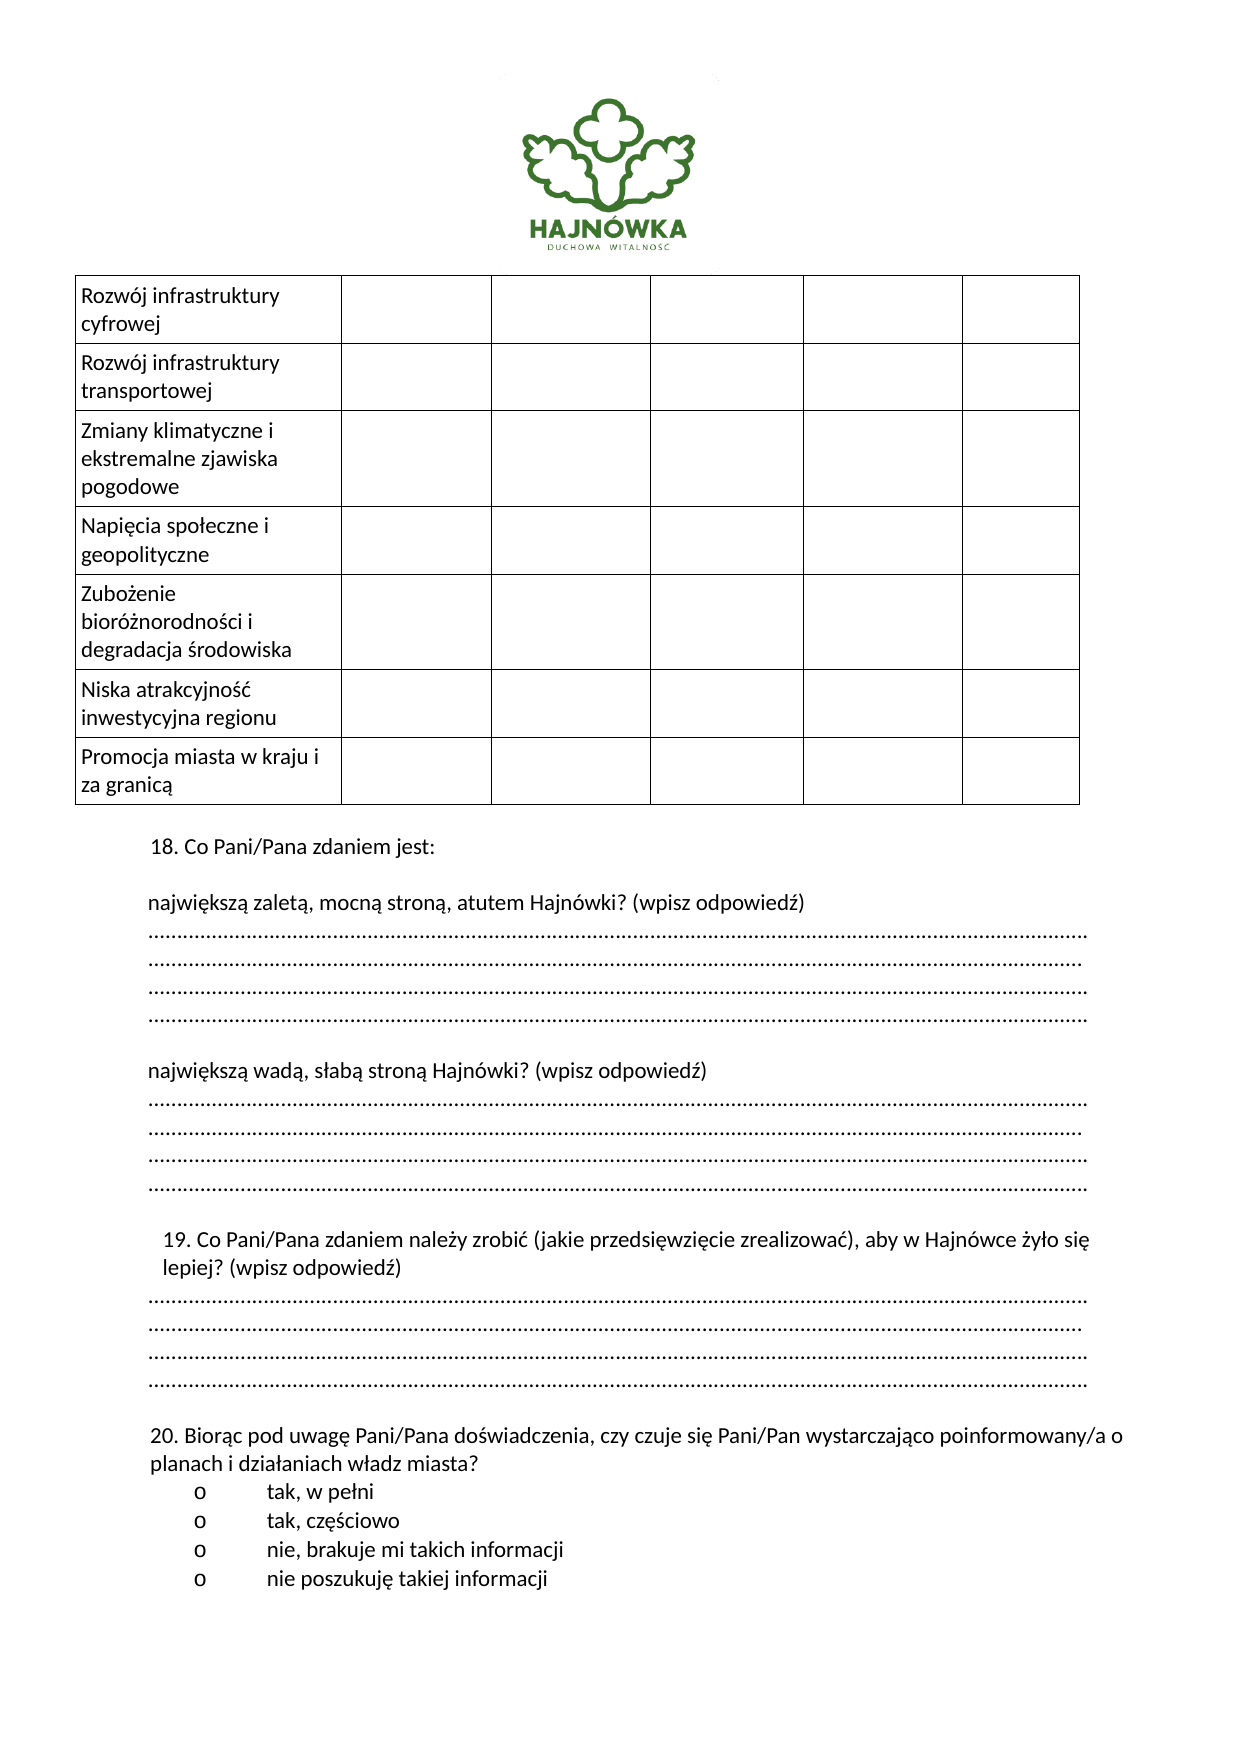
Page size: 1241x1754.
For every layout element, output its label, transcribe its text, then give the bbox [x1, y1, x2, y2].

list tak, częściowo [193, 1506, 1165, 1535]
text ................................................................................................................................................................... [148, 1141, 1092, 1169]
table_cell [492, 738, 650, 804]
text największą zaletą, mocną stroną, atutem Hajnówki? (wpisz odpowiedź) [148, 888, 1092, 916]
text .................................................................................................................................................................. [148, 1309, 1092, 1337]
text ................................................................................................................................................................... [148, 1169, 1092, 1197]
table_cell [963, 411, 1079, 506]
text największą wadą, słabą stroną Hajnówki? (wpisz odpowiedź) [148, 1057, 1092, 1084]
table_cell [804, 276, 962, 343]
table_cell [963, 344, 1079, 410]
table_cell [963, 276, 1079, 343]
table_cell [492, 411, 650, 506]
table_cell [804, 507, 962, 573]
table_cell Rozwój infrastruktury transportowej [76, 344, 341, 410]
table_cell [342, 670, 491, 737]
table_cell [342, 344, 491, 410]
table_cell [492, 507, 650, 573]
table_cell Rozwój infrastruktury cyfrowej [76, 276, 341, 343]
text ................................................................................................................................................................... [148, 1365, 1092, 1393]
table_cell [492, 344, 650, 410]
list nie, brakuje mi takich informacji [193, 1535, 1165, 1564]
table_cell [492, 575, 650, 669]
table_cell Promocja miasta w kraju i za granicą [76, 738, 341, 804]
table_cell [963, 507, 1079, 573]
table_cell [342, 575, 491, 669]
table_cell [804, 575, 962, 669]
text ................................................................................................................................................................... [148, 1337, 1092, 1365]
table_cell [492, 276, 650, 343]
table_cell [342, 411, 491, 506]
list tak, w pełni [193, 1477, 1165, 1506]
table_cell [651, 507, 803, 573]
text .................................................................................................................................................................. [148, 1113, 1092, 1141]
table_cell [804, 344, 962, 410]
table_cell [651, 411, 803, 506]
table_cell [492, 670, 650, 737]
text ................................................................................................................................................................... [148, 972, 1092, 1001]
table_cell [342, 276, 491, 343]
table_cell [342, 738, 491, 804]
text ................................................................................................................................................................... [148, 916, 1092, 944]
table_cell [651, 575, 803, 669]
table_cell [963, 738, 1079, 804]
table_cell [963, 670, 1079, 737]
table_cell Zmiany klimatyczne i ekstremalne zjawiska pogodowe [76, 411, 341, 506]
table_cell [963, 575, 1079, 669]
table_cell [651, 276, 803, 343]
table_cell Napięcia społeczne i geopolityczne [76, 507, 341, 573]
table_cell [342, 507, 491, 573]
table_cell [651, 738, 803, 804]
list 19. Co Pani/Pana zdaniem należy zrobić (jakie przedsięwzięcie zrealizować), aby w Hajnówce żyło się lepiej? (wpisz odpowiedź) [162, 1225, 1092, 1281]
list 18. Co Pani/Pana zdaniem jest: [112, 832, 1165, 860]
table_cell Zubożenie bioróżnorodności i degradacja środowiska [76, 575, 341, 669]
text ................................................................................................................................................................... [148, 1281, 1092, 1309]
list 20. Biorąc pod uwagę Pani/Pana doświadczenia, czy czuje się Pani/Pan wystarczająco poinformowany/a o planach i działaniach władz miasta? [112, 1421, 1165, 1477]
table_cell [651, 344, 803, 410]
text ................................................................................................................................................................... [148, 1001, 1092, 1028]
text .................................................................................................................................................................. [148, 944, 1092, 972]
table_cell [804, 670, 962, 737]
table_cell [651, 670, 803, 737]
table_cell [804, 411, 962, 506]
picture [498, 73, 719, 275]
list nie poszukuję takiej informacji [193, 1564, 1165, 1593]
text ................................................................................................................................................................... [148, 1084, 1092, 1113]
table_cell [804, 738, 962, 804]
table_cell Niska atrakcyjność inwestycyjna regionu [76, 670, 341, 737]
